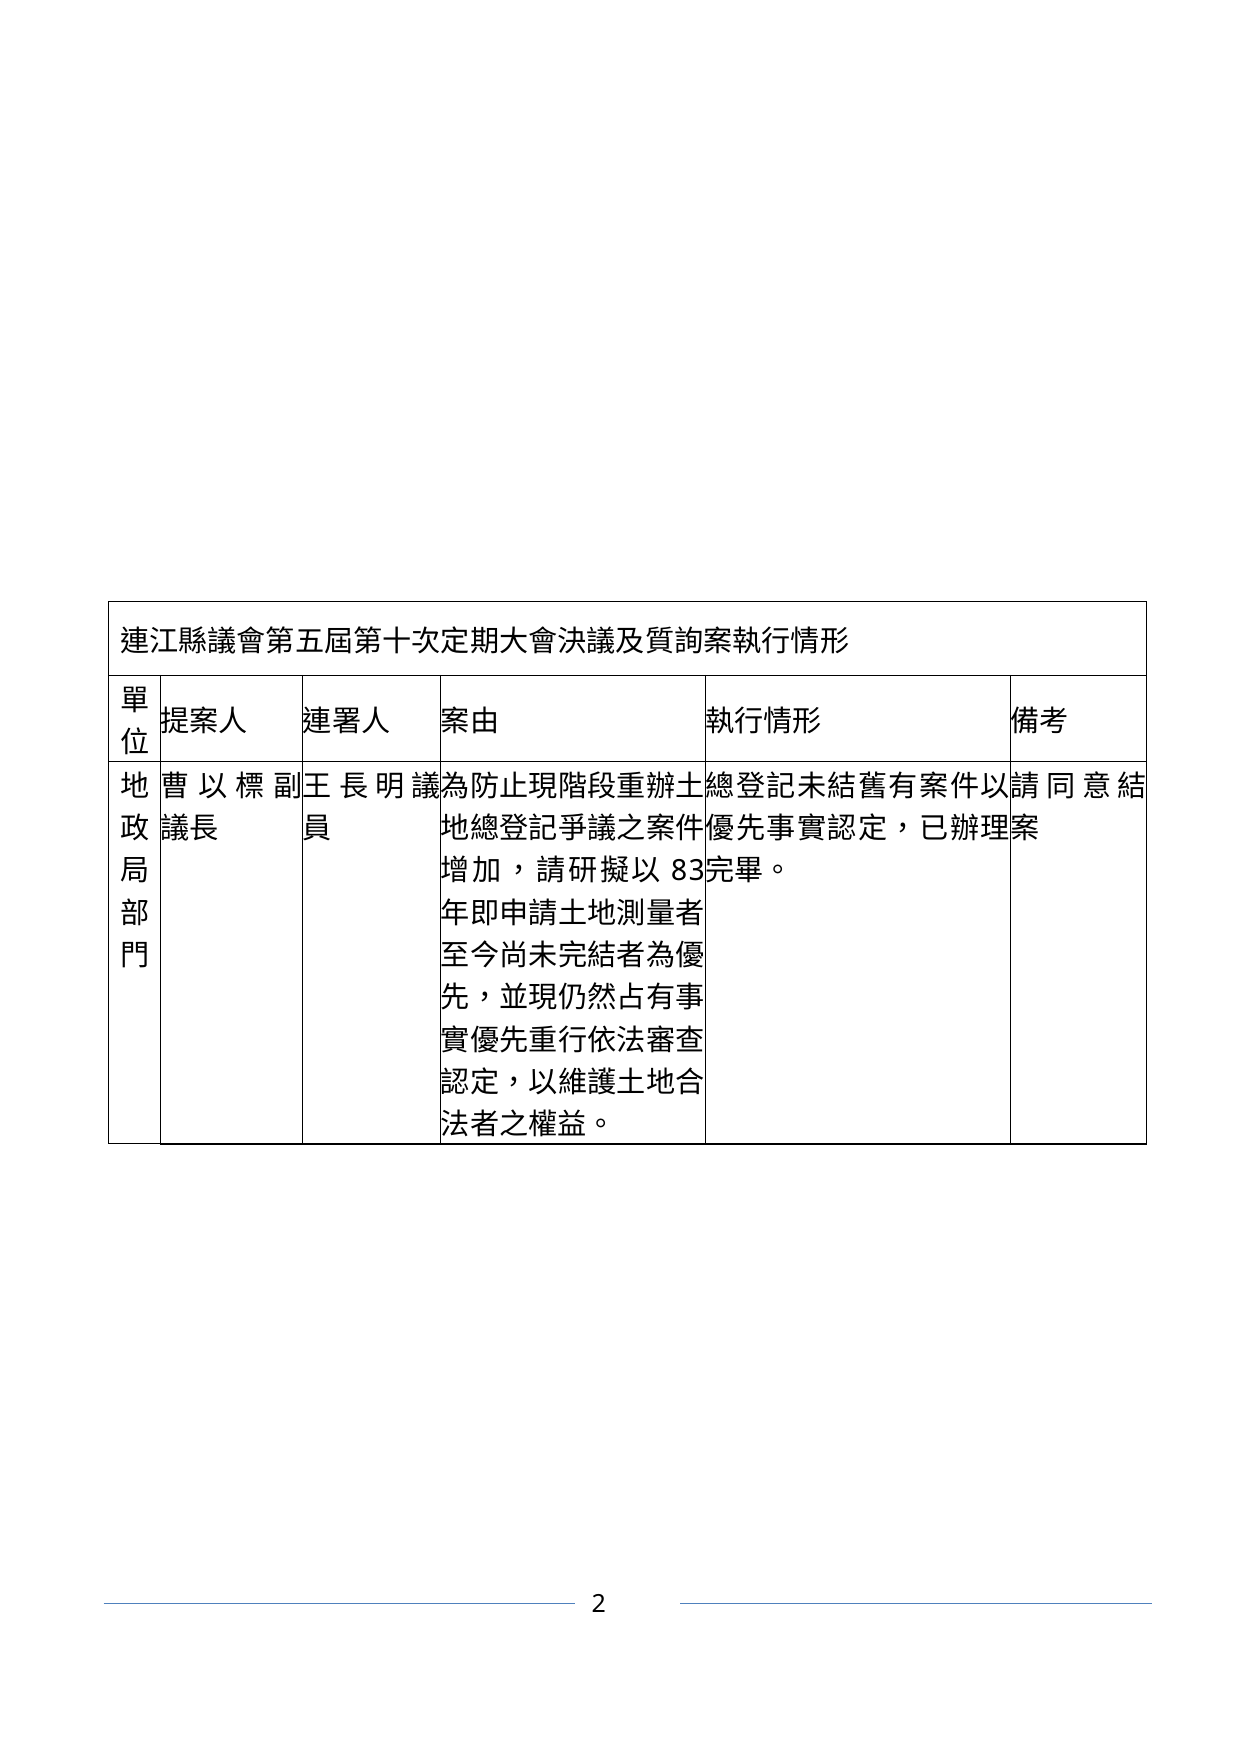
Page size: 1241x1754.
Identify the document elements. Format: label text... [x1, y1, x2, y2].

table_cell 備考 [1011, 676, 1146, 761]
table_cell 單位 [109, 676, 160, 761]
table_cell 曹以標副議長 [161, 762, 302, 1143]
table_cell 總登記未結舊有案件以優先事實認定，已辦理完畢。 [706, 762, 1010, 1143]
table_cell 為防止現階段重辦土地總登記爭議之案件增加，請研擬以83年即申請土地測量者至今尚未完結者為優先，並現仍然占有事實優先重行依法審查認定，以維護土地合法者之權益。 [441, 762, 705, 1143]
table_cell 連署人 [303, 676, 440, 761]
table_header 連江縣議會第五屆第十次定期大會決議及質詢案執行情形 [109, 602, 1146, 675]
table_cell 執行情形 [706, 676, 1010, 761]
table_cell 請同意結案 [1011, 762, 1146, 1143]
table_cell 地政局 部門 [109, 762, 160, 1143]
table_cell 案由 [441, 676, 705, 761]
table_cell 王長明議員 [303, 762, 440, 1143]
table_cell 提案人 [161, 676, 302, 761]
